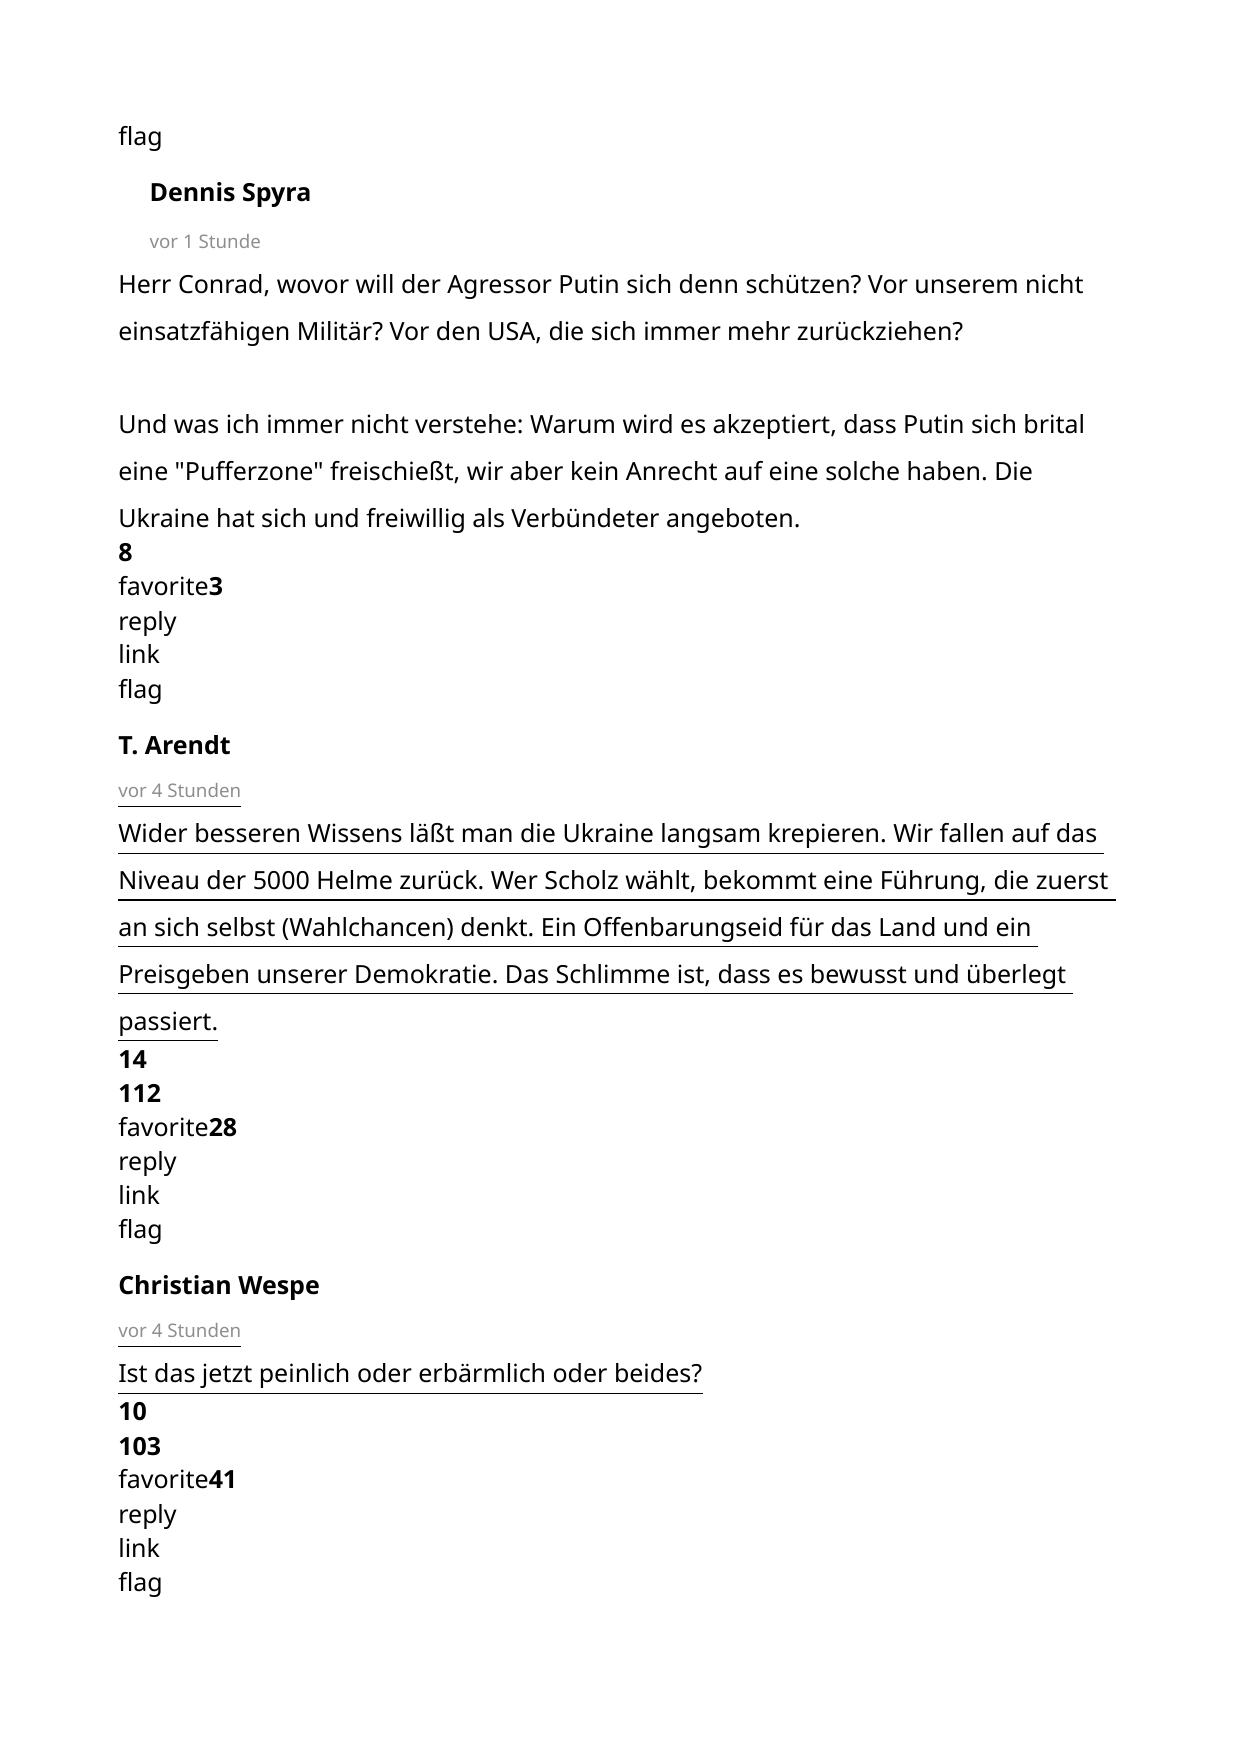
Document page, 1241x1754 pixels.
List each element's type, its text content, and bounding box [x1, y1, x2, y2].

text vor 4 Stunden [118, 777, 1122, 807]
text Ist das jetzt peinlich oder erbärmlich oder beides? [118, 1347, 1122, 1394]
text flag [118, 1564, 1122, 1598]
text vor 1 Stunde [149, 224, 1122, 254]
text flag [118, 118, 1122, 152]
text link [118, 637, 1122, 671]
text favorite41 [118, 1462, 1122, 1496]
text 8 [118, 535, 1122, 569]
text flag [118, 1212, 1122, 1246]
text 112 [118, 1075, 1122, 1109]
text T. Arendt [118, 721, 1114, 762]
text Wider besseren Wissens läßt man die Ukraine langsam krepieren. Wir fallen auf das Niveau der 5000 Helme zurück. Wer Scholz wählt, bekommt eine Führung, die zuerst an sich selbst (Wahlchancen) denkt. Ein Offenbarungseid für das Land und ein Preisgeben unserer Demokratie. Das Schlimme ist, dass es bewusst und überlegt passiert. [118, 807, 1122, 1041]
text reply [118, 1496, 1122, 1530]
text 103 [118, 1428, 1122, 1462]
text Christian Wespe [118, 1261, 1114, 1302]
text link [118, 1530, 1122, 1564]
text reply [118, 603, 1122, 637]
text reply [118, 1143, 1122, 1177]
text flag [118, 671, 1122, 705]
text 10 [118, 1394, 1122, 1428]
text link [118, 1177, 1122, 1212]
text favorite3 [118, 569, 1122, 603]
text Herr Conrad, wovor will der Agressor Putin sich denn schützen? Vor unserem nicht einsatzfähigen Militär? Vor den USA, die sich immer mehr zurückziehen? Und was ich immer nicht verstehe: Warum wird es akzeptiert, dass Putin sich brital eine "Pufferzone" freischießt, wir aber kein Anrecht auf eine solche haben. Die Ukraine hat sich und freiwillig als Verbündeter angeboten. [118, 254, 1122, 535]
text 14 [118, 1041, 1122, 1075]
text vor 4 Stunden [118, 1317, 1122, 1347]
text favorite28 [118, 1109, 1122, 1143]
text Dennis Spyra [149, 168, 1114, 208]
